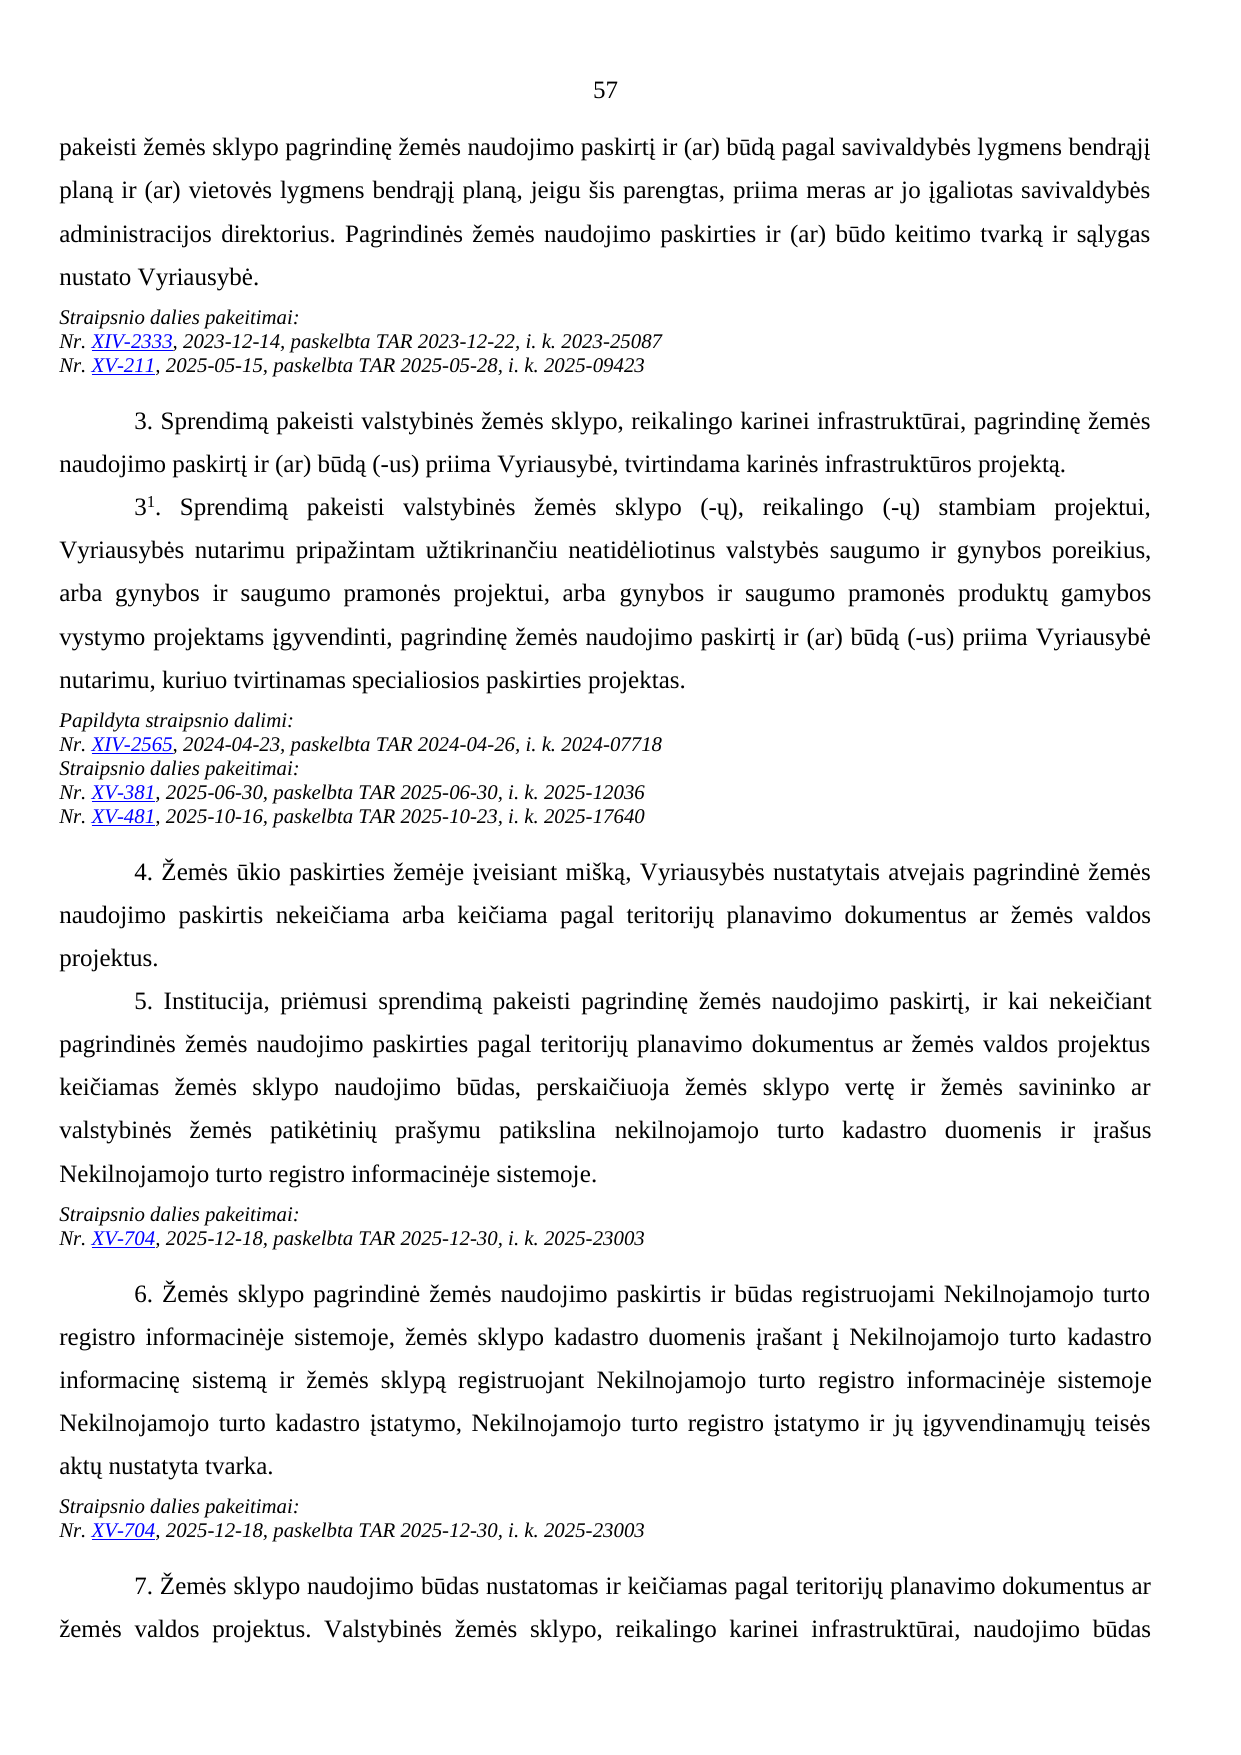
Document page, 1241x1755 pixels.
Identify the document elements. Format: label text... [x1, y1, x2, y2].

text Nr. XV-704, 2025-12-18, paskelbta TAR 2025-12-30, i. k. 2025-23003 [59, 1226, 1152, 1250]
text 7. Žemės sklypo naudojimo būdas nustatomas ir keičiamas pagal teritorijų planavimo dokumentus ar žemės valdos projektus. Valstybinės žemės sklypo, reikalingo karinei infrastruktūrai, naudojimo būdas [59, 1571, 1152, 1643]
text Nr. XIV-2565, 2024-04-23, paskelbta TAR 2024-04-26, i. k. 2024-07718 [59, 732, 1152, 756]
text pakeisti žemės sklypo pagrindinę žemės naudojimo paskirtį ir (ar) būdą pagal savivaldybės lygmens bendrąjį planą ir (ar) vietovės lygmens bendrąjį planą, jeigu šis parengtas, priima meras ar jo įgaliotas savivaldybės administracijos direktorius. Pagrindinės žemės naudojimo paskirties ir (ar) būdo keitimo tvarką ir sąlygas nustato Vyriausybė. [59, 132, 1152, 291]
text 3. Sprendimą pakeisti valstybinės žemės sklypo, reikalingo karinei infrastruktūrai, pagrindinę žemės naudojimo paskirtį ir (ar) būdą (-us) priima Vyriausybė, tvirtindama karinės infrastruktūros projektą. [59, 406, 1152, 478]
text Nr. XIV-2333, 2023-12-14, paskelbta TAR 2023-12-22, i. k. 2023-25087 [59, 329, 1152, 353]
text Straipsnio dalies pakeitimai: [59, 756, 1152, 780]
text Nr. XV-704, 2025-12-18, paskelbta TAR 2025-12-30, i. k. 2025-23003 [59, 1518, 1152, 1542]
text Straipsnio dalies pakeitimai: [59, 1494, 1152, 1518]
text Nr. XV-481, 2025-10-16, paskelbta TAR 2025-10-23, i. k. 2025-17640 [59, 804, 1152, 828]
text Straipsnio dalies pakeitimai: [59, 1202, 1152, 1226]
text 6. Žemės sklypo pagrindinė žemės naudojimo paskirtis ir būdas registruojami Nekilnojamojo turto registro informacinėje sistemoje, žemės sklypo kadastro duomenis įrašant į Nekilnojamojo turto kadastro informacinę sistemą ir žemės sklypą registruojant Nekilnojamojo turto registro informacinėje sistemoje Nekilnojamojo turto kadastro įstatymo, Nekilnojamojo turto registro įstatymo ir jų įgyvendinamųjų teisės aktų nustatyta tvarka. [59, 1279, 1152, 1480]
text 5. Institucija, priėmusi sprendimą pakeisti pagrindinę žemės naudojimo paskirtį, ir kai nekeičiant pagrindinės žemės naudojimo paskirties pagal teritorijų planavimo dokumentus ar žemės valdos projektus keičiamas žemės sklypo naudojimo būdas, perskaičiuoja žemės sklypo vertę ir žemės savininko ar valstybinės žemės patikėtinių prašymu patikslina nekilnojamojo turto kadastro duomenis ir įrašus Nekilnojamojo turto registro informacinėje sistemoje. [59, 986, 1152, 1187]
text 31. Sprendimą pakeisti valstybinės žemės sklypo (-ų), reikalingo (-ų) stambiam projektui, Vyriausybės nutarimu pripažintam užtikrinančiu neatidėliotinus valstybės saugumo ir gynybos poreikius, arba gynybos ir saugumo pramonės projektui, arba gynybos ir saugumo pramonės produktų gamybos vystymo projektams įgyvendinti, pagrindinę žemės naudojimo paskirtį ir (ar) būdą (-us) priima Vyriausybė nutarimu, kuriuo tvirtinamas specialiosios paskirties projektas. [59, 492, 1152, 693]
text Straipsnio dalies pakeitimai: [59, 305, 1152, 329]
text Nr. XV-211, 2025-05-15, paskelbta TAR 2025-05-28, i. k. 2025-09423 [59, 353, 1152, 377]
text Papildyta straipsnio dalimi: [59, 708, 1152, 732]
text Nr. XV-381, 2025-06-30, paskelbta TAR 2025-06-30, i. k. 2025-12036 [59, 780, 1152, 804]
text 4. Žemės ūkio paskirties žemėje įveisiant mišką, Vyriausybės nustatytais atvejais pagrindinė žemės naudojimo paskirtis nekeičiama arba keičiama pagal teritorijų planavimo dokumentus ar žemės valdos projektus. [59, 857, 1152, 972]
